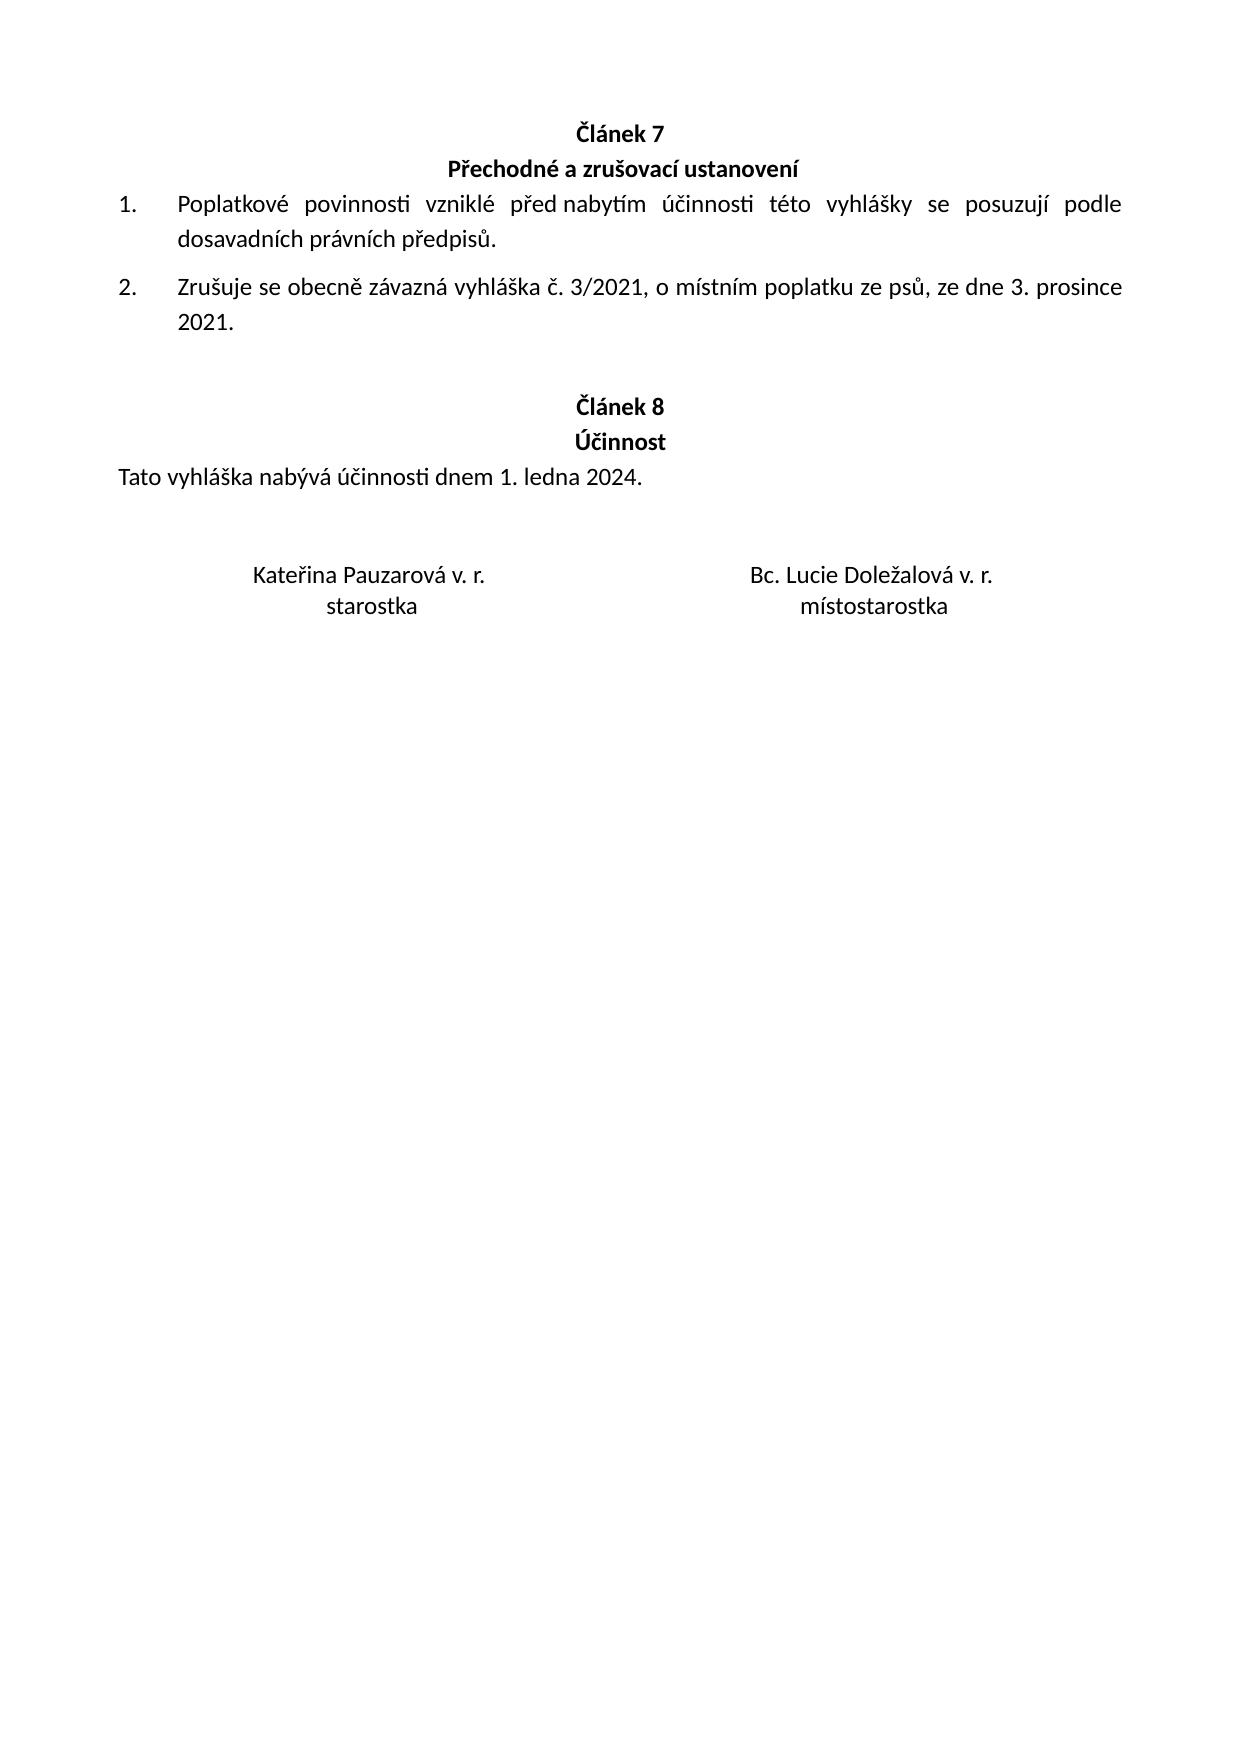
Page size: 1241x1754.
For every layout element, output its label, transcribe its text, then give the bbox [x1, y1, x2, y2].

subtitle Článek 7 Přechodné a zrušovací ustanovení [118, 118, 1122, 184]
table_header Kateřina Pauzarová v. r. starostka [118, 508, 620, 626]
list Zrušuje se obecně závazná vyhláška č. 3/2021, o místním poplatku ze psů, ze dne 3. prosince 2021. [118, 271, 1122, 336]
subtitle Článek 8 Účinnost [118, 391, 1122, 456]
text Tato vyhláška nabývá účinnosti dnem 1. ledna 2024. [118, 461, 1122, 491]
table_header Bc. Lucie Doležalová v. r. místostarostka [620, 508, 1122, 626]
table_cell [620, 626, 1122, 744]
table_cell [118, 626, 620, 744]
list Poplatkové povinnosti vzniklé před nabytím účinnosti této vyhlášky se posuzují podle dosavadních právních předpisů. [118, 188, 1122, 254]
